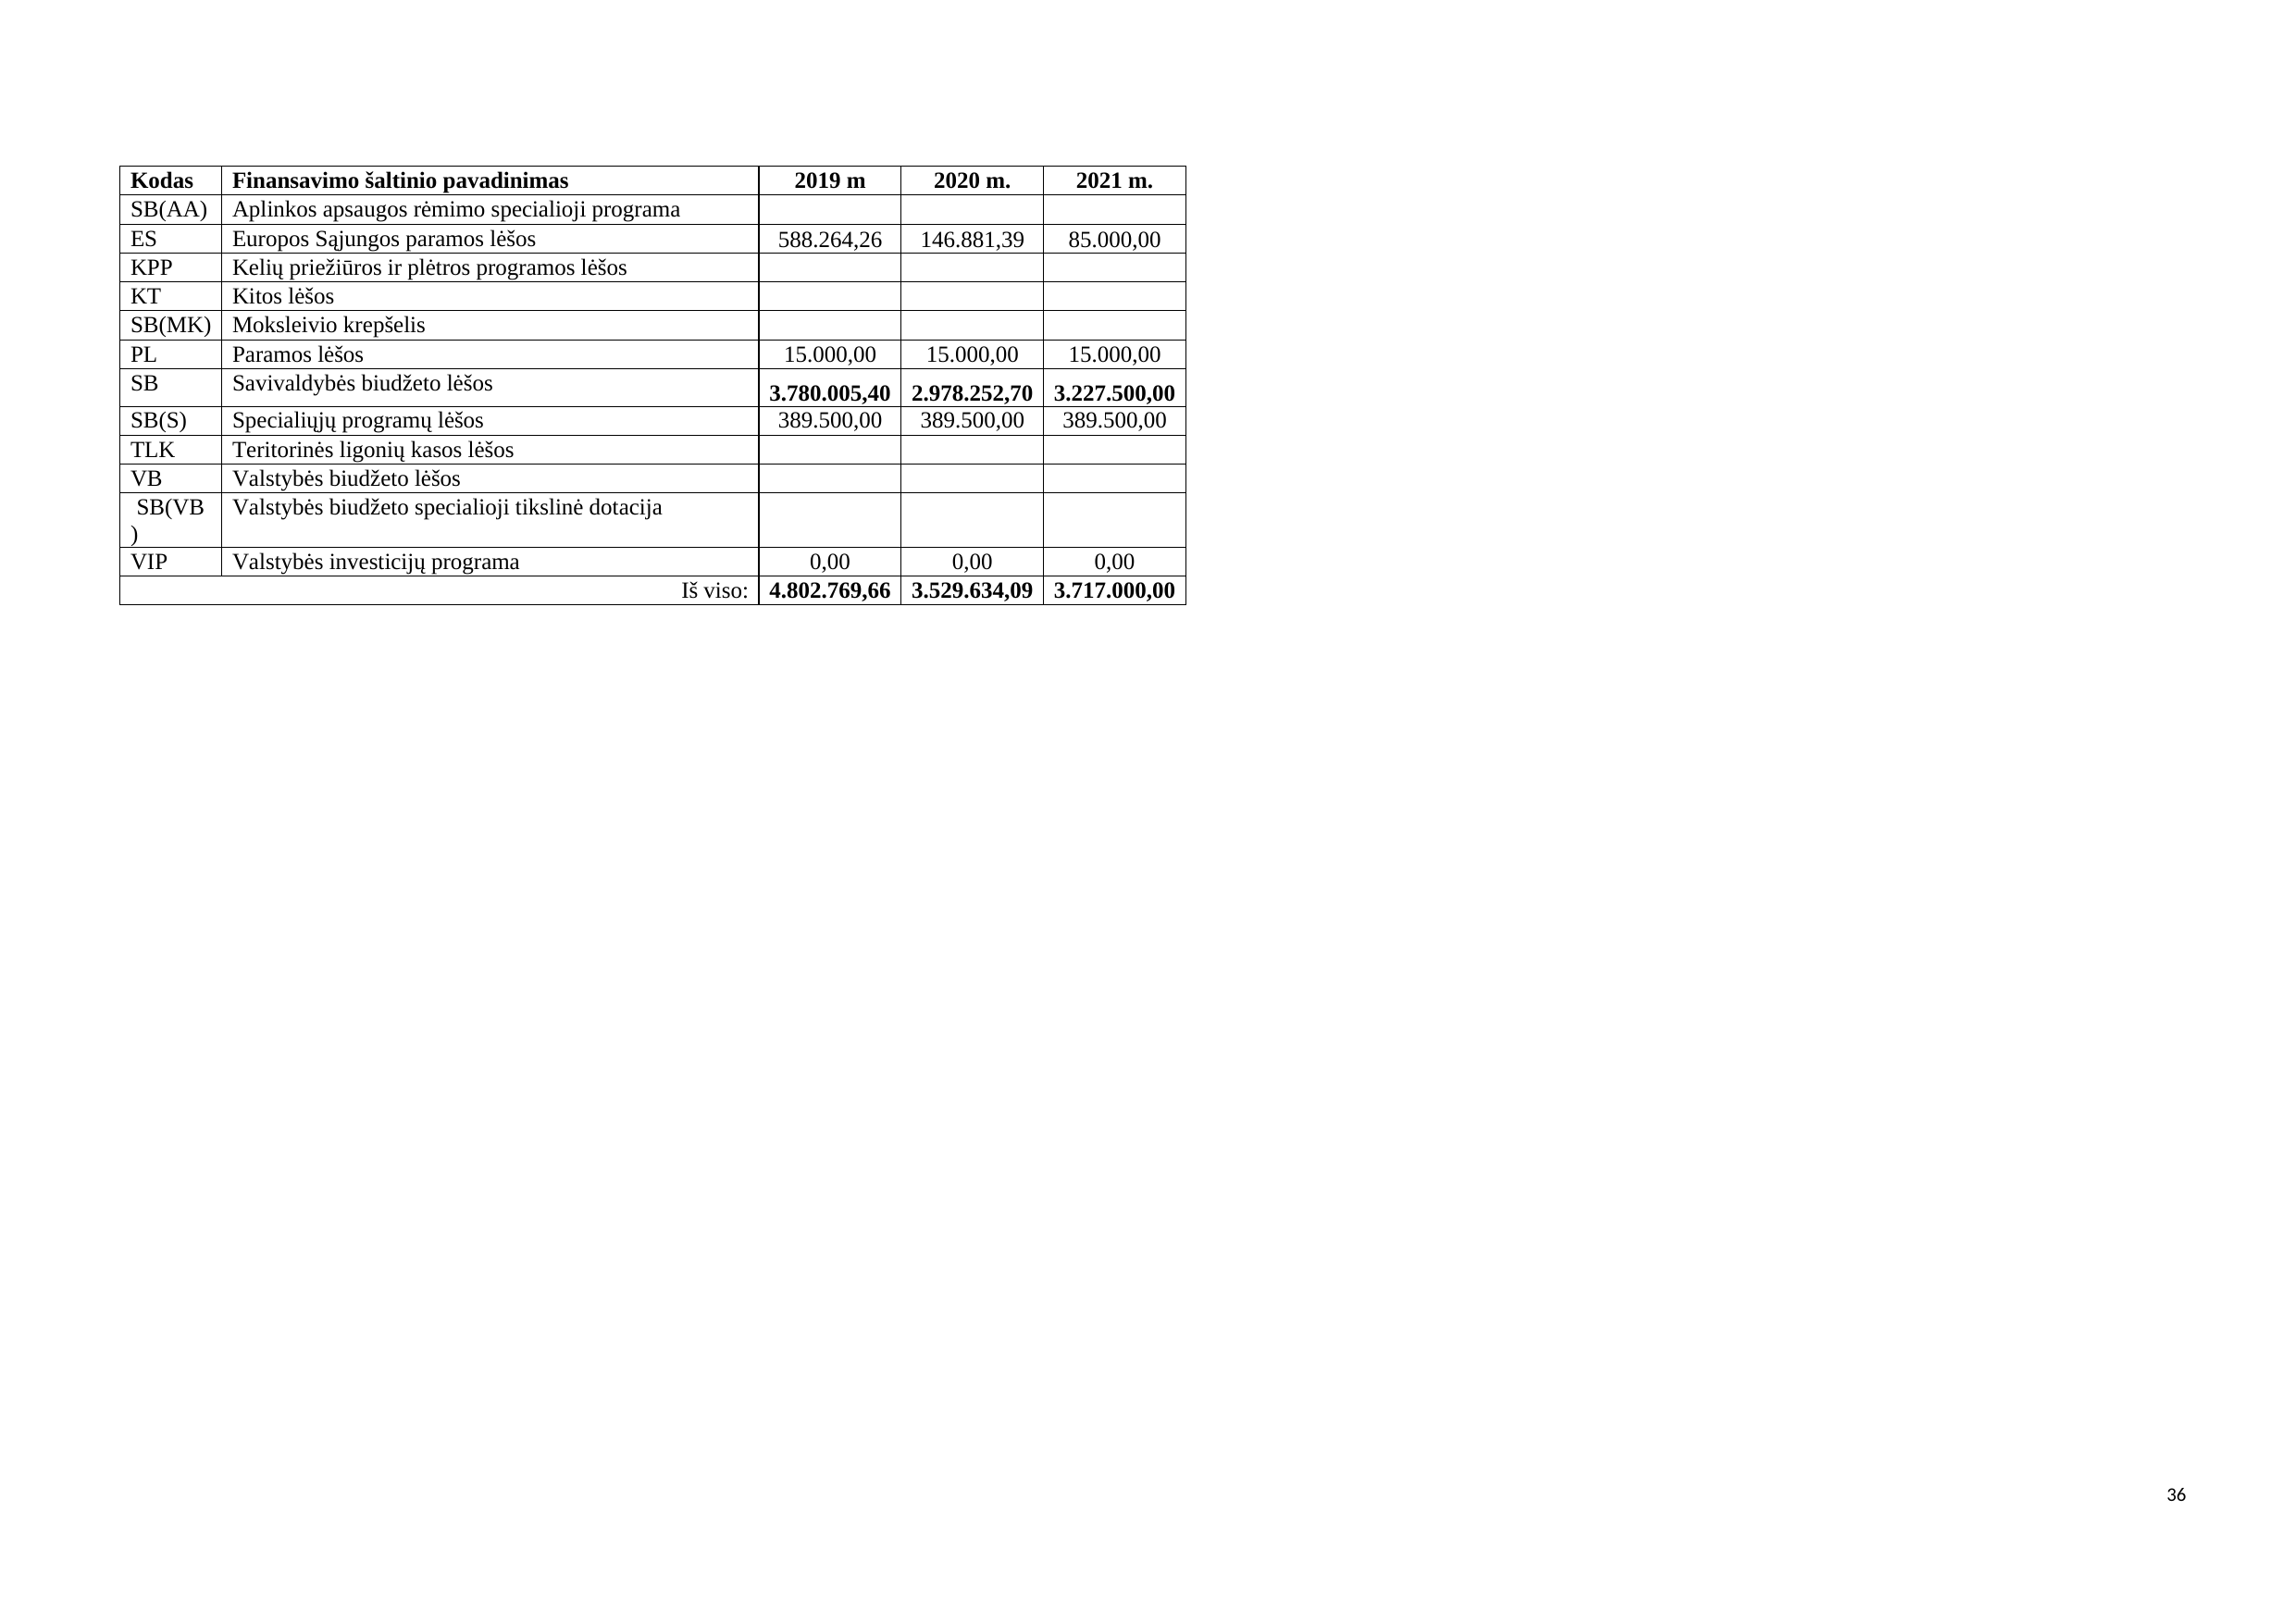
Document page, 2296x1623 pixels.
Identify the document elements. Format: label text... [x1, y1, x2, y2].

table_cell Moksleivio krepšelis [222, 311, 758, 340]
table_cell [901, 465, 1043, 492]
table_cell Iš viso: [120, 576, 758, 604]
table_cell ES [120, 225, 221, 253]
table_cell Valstybės biudžeto specialioji tikslinė dotacija [222, 493, 758, 547]
table_cell Valstybės investicijų programa [222, 548, 758, 576]
table_cell [760, 282, 900, 310]
table_cell VB [120, 465, 221, 492]
table_header 2019 m [760, 167, 900, 194]
table_cell Valstybės biudžeto lėšos [222, 465, 758, 492]
table_cell [760, 465, 900, 492]
table_cell Kitos lėšos [222, 282, 758, 310]
table_cell [1044, 195, 1185, 224]
table_cell [1044, 436, 1185, 464]
table_cell VIP [120, 548, 221, 576]
table_cell 389.500,00 [760, 407, 900, 435]
table_cell [1044, 465, 1185, 492]
table_cell Aplinkos apsaugos rėmimo specialioji programa [222, 195, 758, 224]
table_cell SB(MK) [120, 311, 221, 340]
table_cell SB [120, 369, 221, 405]
table_cell SB(S) [120, 407, 221, 435]
table_cell [901, 282, 1043, 310]
table_cell Paramos lėšos [222, 341, 758, 368]
table_cell 85.000,00 [1044, 225, 1185, 253]
table_cell 0,00 [901, 548, 1043, 576]
table_cell SB(AA) [120, 195, 221, 224]
table_cell [760, 254, 900, 281]
table_cell 0,00 [760, 548, 900, 576]
table_cell KPP [120, 254, 221, 281]
table_cell Kelių priežiūros ir plėtros programos lėšos [222, 254, 758, 281]
table_cell 389.500,00 [901, 407, 1043, 435]
table_cell Specialiųjų programų lėšos [222, 407, 758, 435]
table_header 2021 m. [1044, 167, 1185, 194]
table_cell 15.000,00 [901, 341, 1043, 368]
table_cell Europos Sąjungos paramos lėšos [222, 225, 758, 253]
table_cell Savivaldybės biudžeto lėšos [222, 369, 758, 405]
table_header 2020 m. [901, 167, 1043, 194]
table_cell [1044, 311, 1185, 340]
table_cell [760, 311, 900, 340]
table_cell 3.717.000,00 [1044, 576, 1185, 604]
table_cell 2.978.252,70 [901, 369, 1043, 405]
table_cell 588.264,26 [760, 225, 900, 253]
table_cell 0,00 [1044, 548, 1185, 576]
table_cell [760, 195, 900, 224]
table_cell [760, 436, 900, 464]
table_cell 146.881,39 [901, 225, 1043, 253]
table_cell [901, 436, 1043, 464]
table_cell [1044, 282, 1185, 310]
table_cell 15.000,00 [760, 341, 900, 368]
table_cell Teritorinės ligonių kasos lėšos [222, 436, 758, 464]
table_cell KT [120, 282, 221, 310]
table_header Kodas [120, 167, 221, 194]
table_header Finansavimo šaltinio pavadinimas [222, 167, 758, 194]
table_cell [760, 493, 900, 547]
table_cell [1044, 493, 1185, 547]
table_cell 389.500,00 [1044, 407, 1185, 435]
table_cell [901, 311, 1043, 340]
table_cell SB(VB) [120, 493, 221, 547]
table_cell [901, 493, 1043, 547]
table_cell [1044, 254, 1185, 281]
table_cell 3.227.500,00 [1044, 369, 1185, 405]
table_cell TLK [120, 436, 221, 464]
table_cell 3.529.634,09 [901, 576, 1043, 604]
table_cell 15.000,00 [1044, 341, 1185, 368]
table_cell 3.780.005,40 [760, 369, 900, 405]
table_cell 4.802.769,66 [760, 576, 900, 604]
table_cell [901, 254, 1043, 281]
table_cell PL [120, 341, 221, 368]
table_cell [901, 195, 1043, 224]
